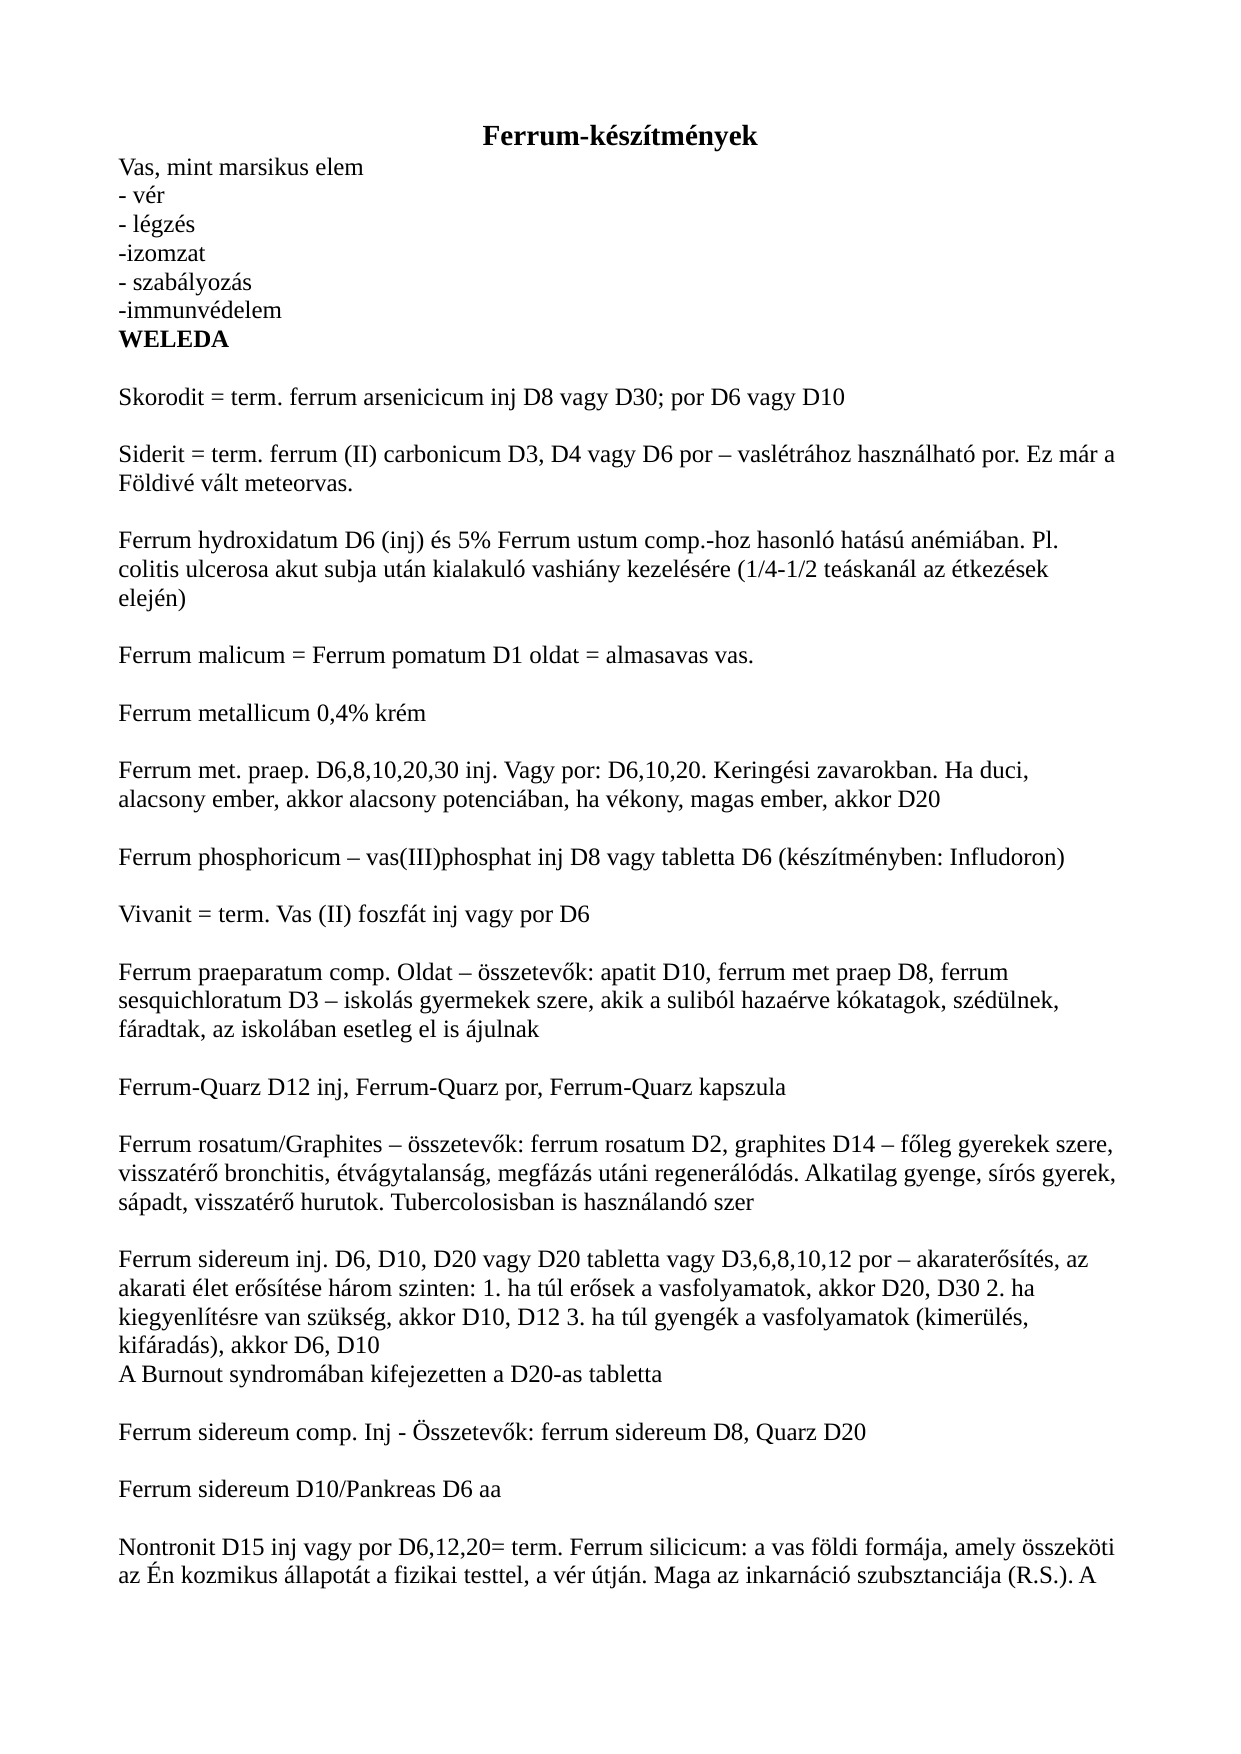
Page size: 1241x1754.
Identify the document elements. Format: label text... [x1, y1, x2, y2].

text Ferrum malicum = Ferrum pomatum D1 oldat = almasavas vas. [118, 640, 1122, 669]
text Vivanit = term. Vas (II) foszfát inj vagy por D6 [118, 899, 1122, 928]
text -immunvédelem [118, 295, 1122, 324]
text Ferrum hydroxidatum D6 (inj) és 5% Ferrum ustum comp.-hoz hasonló hatású anémiában. Pl. colitis ulcerosa akut subja után kialakuló vashiány kezelésére (1/4-1/2 teáskanál az étkezések elején) [118, 525, 1122, 612]
text Ferrum-Quarz D12 inj, Ferrum-Quarz por, Ferrum-Quarz kapszula [118, 1072, 1122, 1100]
text -izomzat [118, 238, 1122, 267]
text Ferrum praeparatum comp. Oldat – összetevők: apatit D10, ferrum met praep D8, ferrum sesquichloratum D3 – iskolás gyermekek szere, akik a suliból hazaérve kókatagok, szédülnek, fáradtak, az iskolában esetleg el is ájulnak [118, 957, 1122, 1043]
text - légzés [118, 209, 1122, 238]
text Nontronit D15 inj vagy por D6,12,20= term. Ferrum silicicum: a vas földi formája, amely összeköti az Én kozmikus állapotát a fizikai testtel, a vér útján. Maga az inkarnáció szubsztanciája (R.S.). A [118, 1532, 1122, 1589]
text - szabályozás [118, 267, 1122, 295]
text Ferrum-készítmények [118, 118, 1122, 152]
text Ferrum rosatum/Graphites – összetevők: ferrum rosatum D2, graphites D14 – főleg gyerekek szere, visszatérő bronchitis, étvágytalanság, megfázás utáni regenerálódás. Alkatilag gyenge, sírós gyerek, sápadt, visszatérő hurutok. Tubercolosisban is használandó szer [118, 1129, 1122, 1215]
text Vas, mint marsikus elem [118, 152, 1122, 180]
text - vér [118, 180, 1122, 209]
text Ferrum sidereum inj. D6, D10, D20 vagy D20 tabletta vagy D3,6,8,10,12 por – akaraterősítés, az akarati élet erősítése három szinten: 1. ha túl erősek a vasfolyamatok, akkor D20, D30 2. ha kiegyenlítésre van szükség, akkor D10, D12 3. ha túl gyengék a vasfolyamatok (kimerülés, kifáradás), akkor D6, D10 A Burnout syndromában kifejezetten a D20-as tabletta [118, 1244, 1122, 1388]
text Ferrum sidereum D10/Pankreas D6 aa [118, 1474, 1122, 1503]
text Skorodit = term. ferrum arsenicicum inj D8 vagy D30; por D6 vagy D10 [118, 382, 1122, 410]
text WELEDA [118, 324, 1122, 353]
text Ferrum metallicum 0,4% krém [118, 698, 1122, 727]
text Siderit = term. ferrum (II) carbonicum D3, D4 vagy D6 por – vaslétrához használható por. Ez már a Földivé vált meteorvas. [118, 439, 1122, 497]
text Ferrum phosphoricum – vas(III)phosphat inj D8 vagy tabletta D6 (készítményben: Infludoron) [118, 842, 1122, 870]
text Ferrum met. praep. D6,8,10,20,30 inj. Vagy por: D6,10,20. Keringési zavarokban. Ha duci, alacsony ember, akkor alacsony potenciában, ha vékony, magas ember, akkor D20 [118, 755, 1122, 813]
text Ferrum sidereum comp. Inj - Összetevők: ferrum sidereum D8, Quarz D20 [118, 1417, 1122, 1445]
